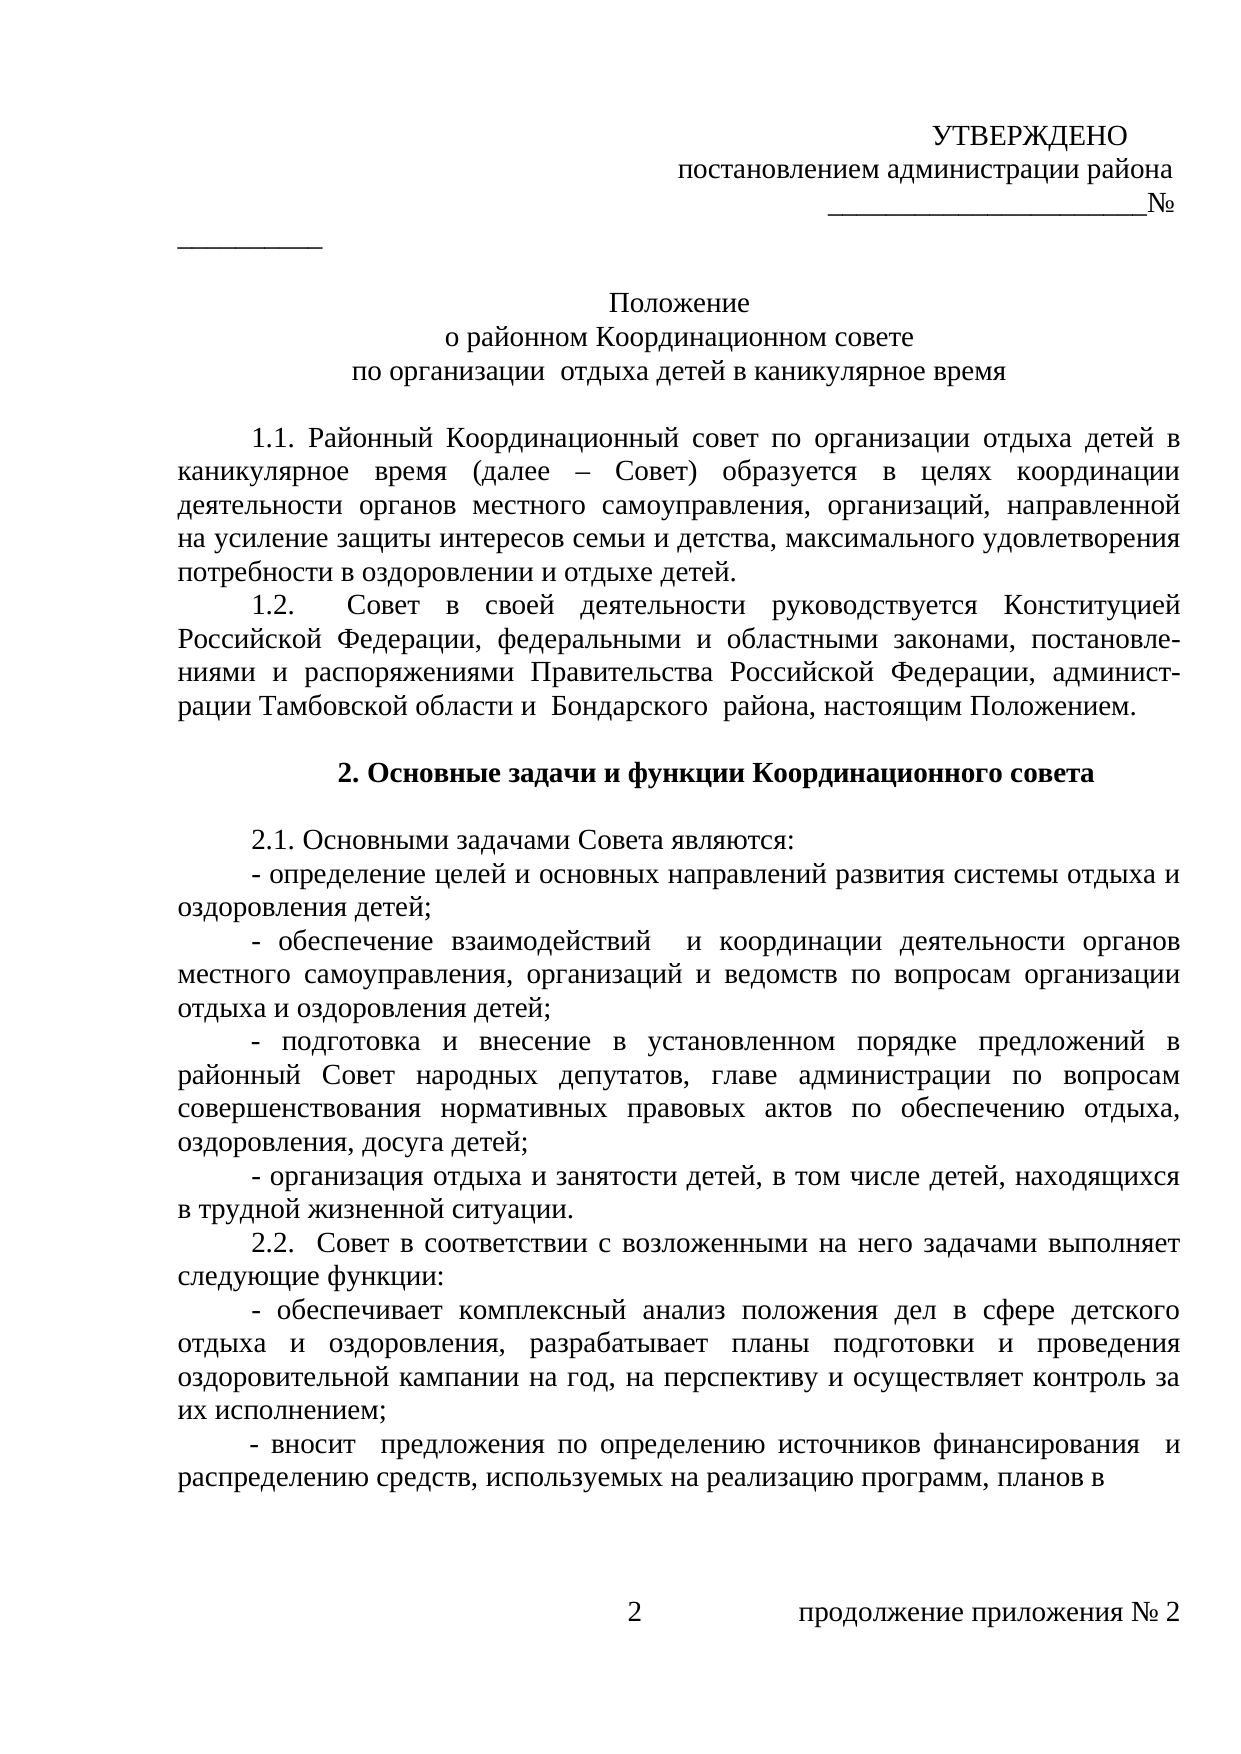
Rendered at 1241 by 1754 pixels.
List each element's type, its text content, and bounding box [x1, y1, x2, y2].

text по организации отдыха детей в каникулярное время [177, 353, 1181, 386]
text 2.2. Совет в соответствии с возложенными на него задачами выполняет следующие функции: [177, 1225, 1181, 1292]
text о районном Координационном совете [177, 319, 1181, 353]
text - определение целей и основных направлений развития системы отдыха и оздоровления детей; [177, 856, 1181, 923]
text 2 продолжение приложения № 2 [177, 1594, 1181, 1627]
text Положение [177, 286, 1181, 319]
text постановлением администрации района [177, 152, 1181, 185]
text - подготовка и внесение в установленном порядке предложений в районный Совет народных депутатов, главе администрации по вопросам совершенствования нормативных правовых актов по обеспечению отдыха, оздоровления, досуга детей; [177, 1024, 1181, 1158]
text - обеспечивает комплексный анализ положения дел в сфере детского отдыха и оздоровления, разрабатывает планы подготовки и проведения оздоровительной кампании на год, на перспективу и осуществляет контроль за их исполнением; [177, 1292, 1181, 1426]
text - организация отдыха и занятости детей, в том числе детей, находящихся в трудной жизненной ситуации. [177, 1158, 1181, 1225]
text 1.1. Районный Координационный совет по организации отдыха детей в каникулярное время (далее – Совет) образуется в целях координации деятельности органов местного самоуправления, организаций, направленной на усиление защиты интересов семьи и детства, максимального удовлетворения потребности в оздоровлении и отдыхе детей. [177, 420, 1181, 588]
text УТВЕРЖДЕНО [177, 118, 1181, 152]
text ______________________№ __________ [177, 185, 1181, 252]
text - вносит предложения по определению источников финансирования и распределению средств, используемых на реализацию программ, планов в [177, 1426, 1181, 1493]
text - обеспечение взаимодействий и координации деятельности органов местного самоуправления, организаций и ведомств по вопросам организации отдыха и оздоровления детей; [177, 923, 1181, 1024]
text 2. Основные задачи и функции Координационного совета [177, 755, 1181, 789]
text 1.2. Совет в своей деятельности руководствуется Конституцией Российской Федерации, федеральными и областными законами, постановле-ниями и распоряжениями Правительства Российской Федерации, админист-рации Тамбовской области и Бондарского района, настоящим Положением. [177, 588, 1181, 722]
text 2.1. Основными задачами Совета являются: [177, 822, 1181, 856]
